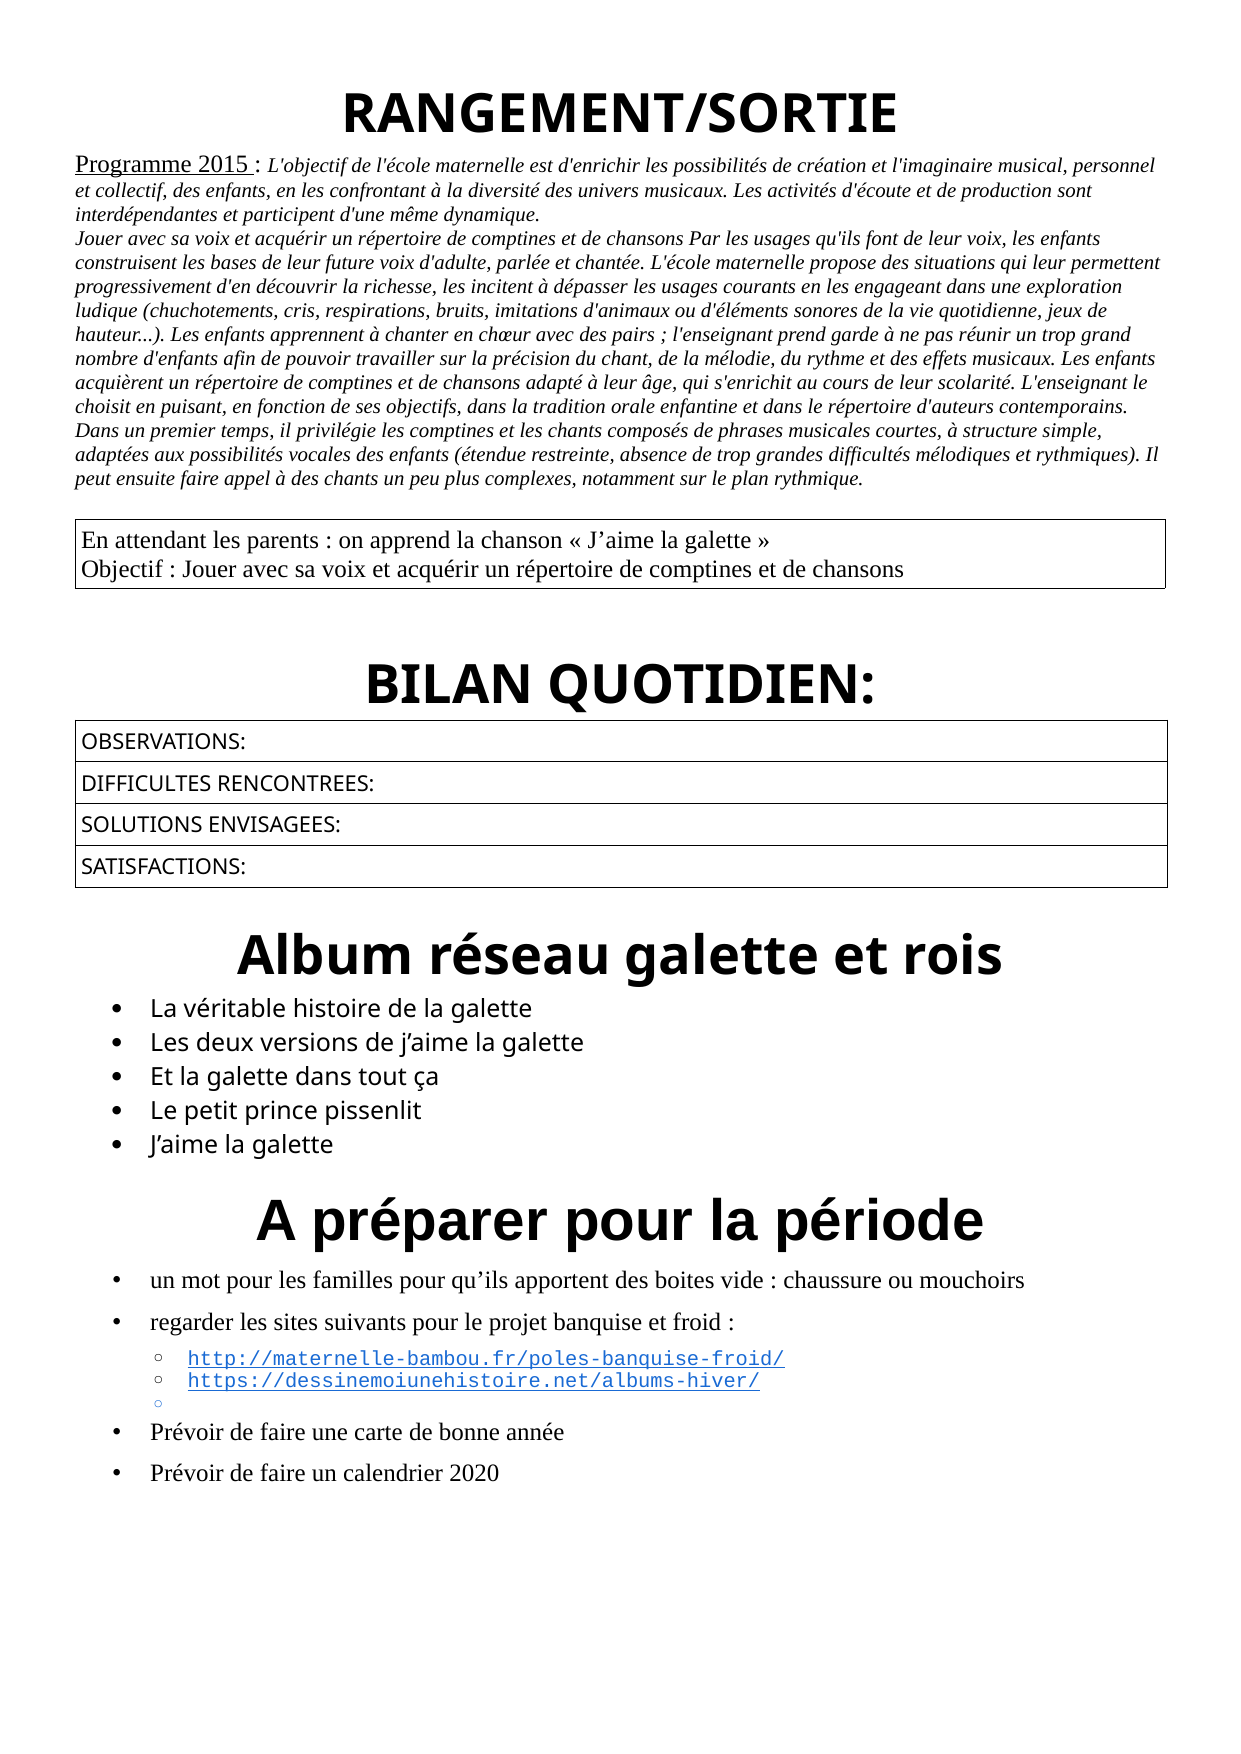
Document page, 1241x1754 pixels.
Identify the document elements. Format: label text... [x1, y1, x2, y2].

text Programme 2015 : L'objectif de l'école maternelle est d'enrichir les possibilités de création et l'imaginaire musical, personnel et collectif, des enfants, en les confrontant à la diversité des univers musicaux. Les activités d'écoute et de production sont interdépendantes et participent d'une même dynamique. [75, 149, 1165, 226]
title A préparer pour la période [75, 1186, 1165, 1253]
list un mot pour les familles pour qu’ils apportent des boites vide : chaussure ou mouchoirs [112, 1266, 1165, 1294]
table_cell SOLUTIONS ENVISAGEES: [76, 804, 1167, 845]
list https://dessinemoiunehistoire.net/albums-hiver/ [150, 1371, 1165, 1394]
table_header En attendant les parents : on apprend la chanson « J’aime la galette » Objectif : Jouer avec sa voix et acquérir un répertoire de comptines et de chansons [76, 520, 1165, 588]
list regarder les sites suivants pour le projet banquise et froid : [112, 1307, 1165, 1336]
list Prévoir de faire une carte de bonne année [112, 1417, 1165, 1446]
list Et la galette dans tout ça [112, 1059, 1165, 1093]
text RANGEMENT/SORTIE [75, 75, 1165, 149]
list La véritable histoire de la galette [112, 991, 1165, 1025]
text Jouer avec sa voix et acquérir un répertoire de comptines et de chansons Par les usages qu'ils font de leur voix, les enfants construisent les bases de leur future voix d'adulte, parlée et chantée. L'école maternelle propose des situations qui leur permettent progressivement d'en découvrir la richesse, les incitent à dépasser les usages courants en les engageant dans une exploration ludique (chuchotements, cris, respirations, bruits, imitations d'animaux ou d'éléments sonores de la vie quotidienne, jeux de hauteur...). Les enfants apprennent à chanter en chœur avec des pairs ; l'enseignant prend garde à ne pas réunir un trop grand nombre d'enfants afin de pouvoir travailler sur la précision du chant, de la mélodie, du rythme et des effets musicaux. Les enfants acquièrent un répertoire de comptines et de chansons adapté à leur âge, qui s'enrichit au cours de leur scolarité. L'enseignant le choisit en puisant, en fonction de ses objectifs, dans la tradition orale enfantine et dans le répertoire d'auteurs contemporains. Dans un premier temps, il privilégie les comptines et les chants composés de phrases musicales courtes, à structure simple, adaptées aux possibilités vocales des enfants (étendue restreinte, absence de trop grandes difficultés mélodiques et rythmiques). Il peut ensuite faire appel à des chants un peu plus complexes, notamment sur le plan rythmique. [75, 226, 1165, 490]
list Les deux versions de j’aime la galette [112, 1025, 1165, 1059]
table_cell DIFFICULTES RENCONTREES: [76, 762, 1167, 803]
list http://maternelle-bambou.fr/poles-banquise-froid/ [150, 1348, 1165, 1371]
table_cell SATISFACTIONS: [76, 846, 1167, 887]
text Album réseau galette et rois [75, 917, 1165, 991]
text BILAN QUOTIDIEN: [75, 646, 1165, 719]
table_header OBSERVATIONS: [76, 721, 1167, 761]
list Le petit prince pissenlit [112, 1093, 1165, 1127]
list Prévoir de faire un calendrier 2020 [112, 1458, 1165, 1487]
list J’aime la galette [112, 1127, 1165, 1161]
